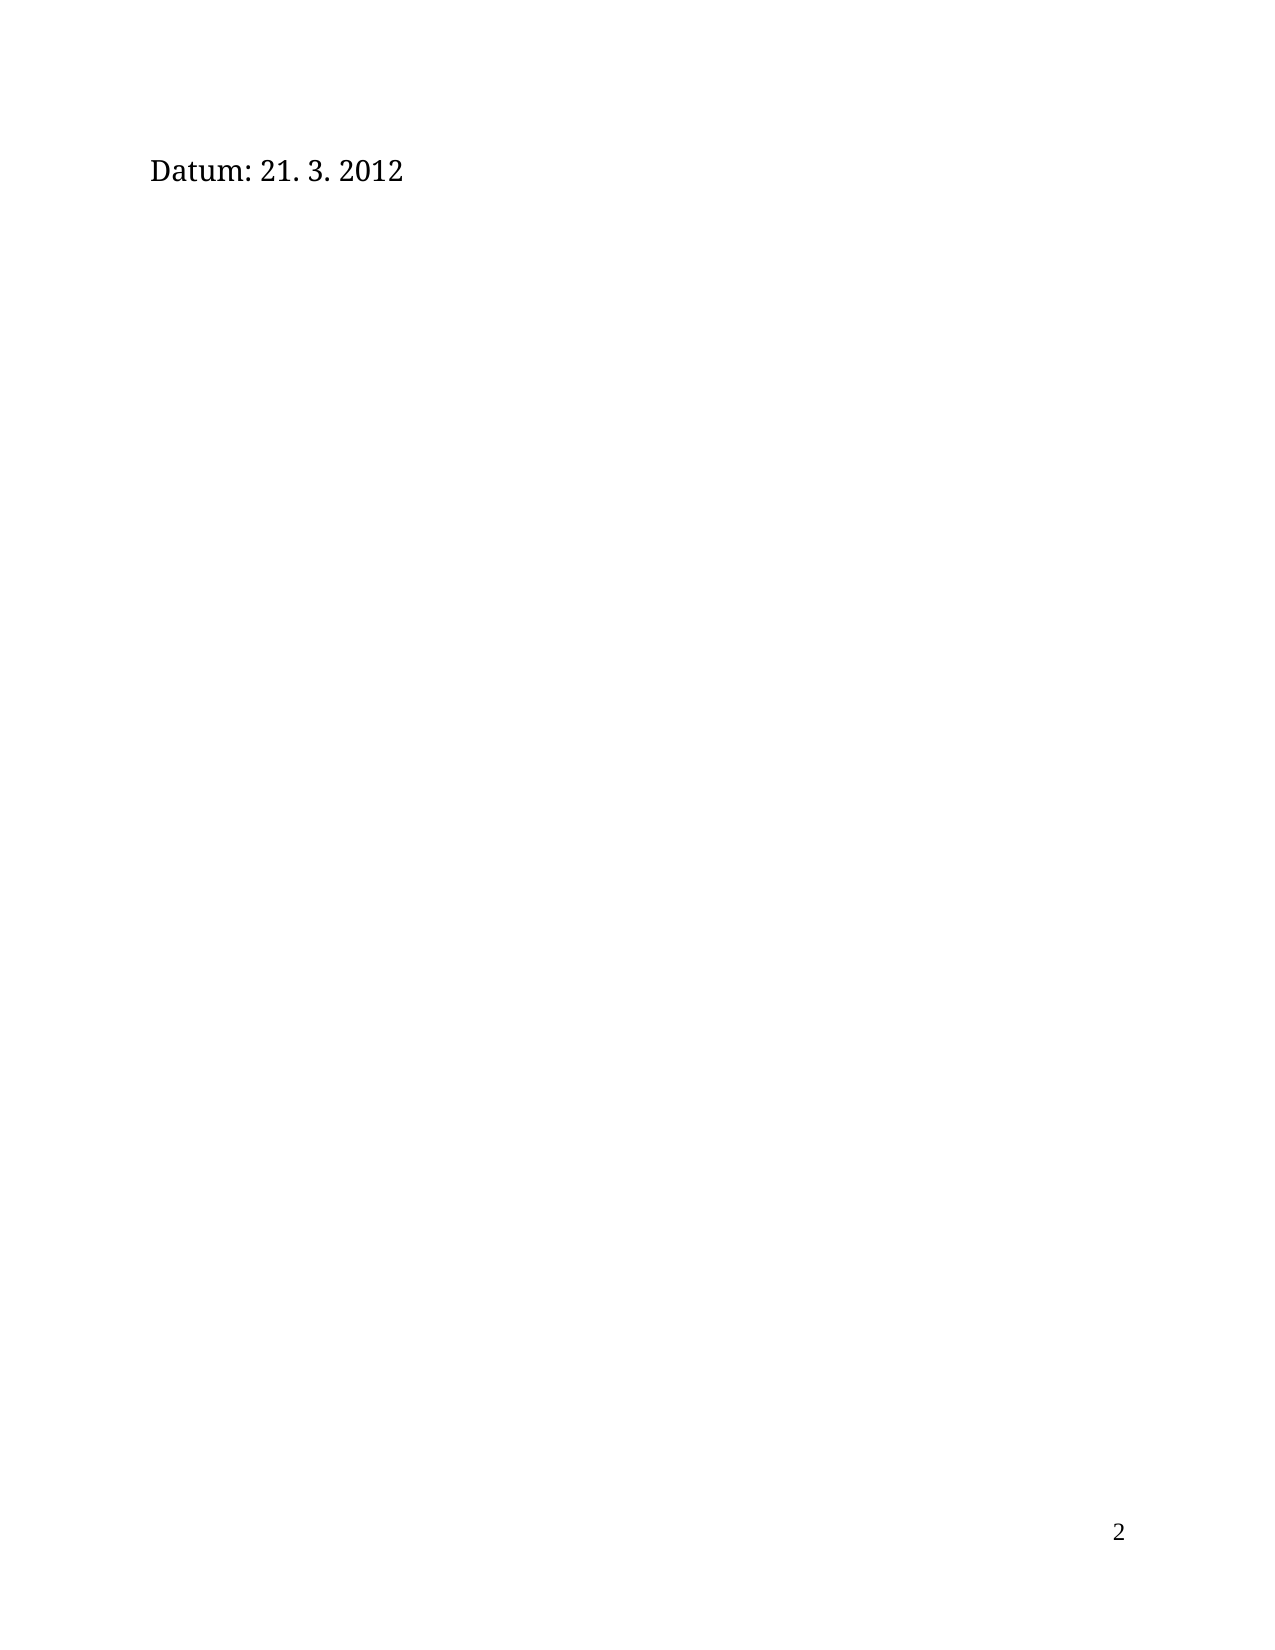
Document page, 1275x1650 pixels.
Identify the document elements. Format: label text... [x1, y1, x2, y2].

text Datum: 21. 3. 2012 [150, 150, 1125, 190]
